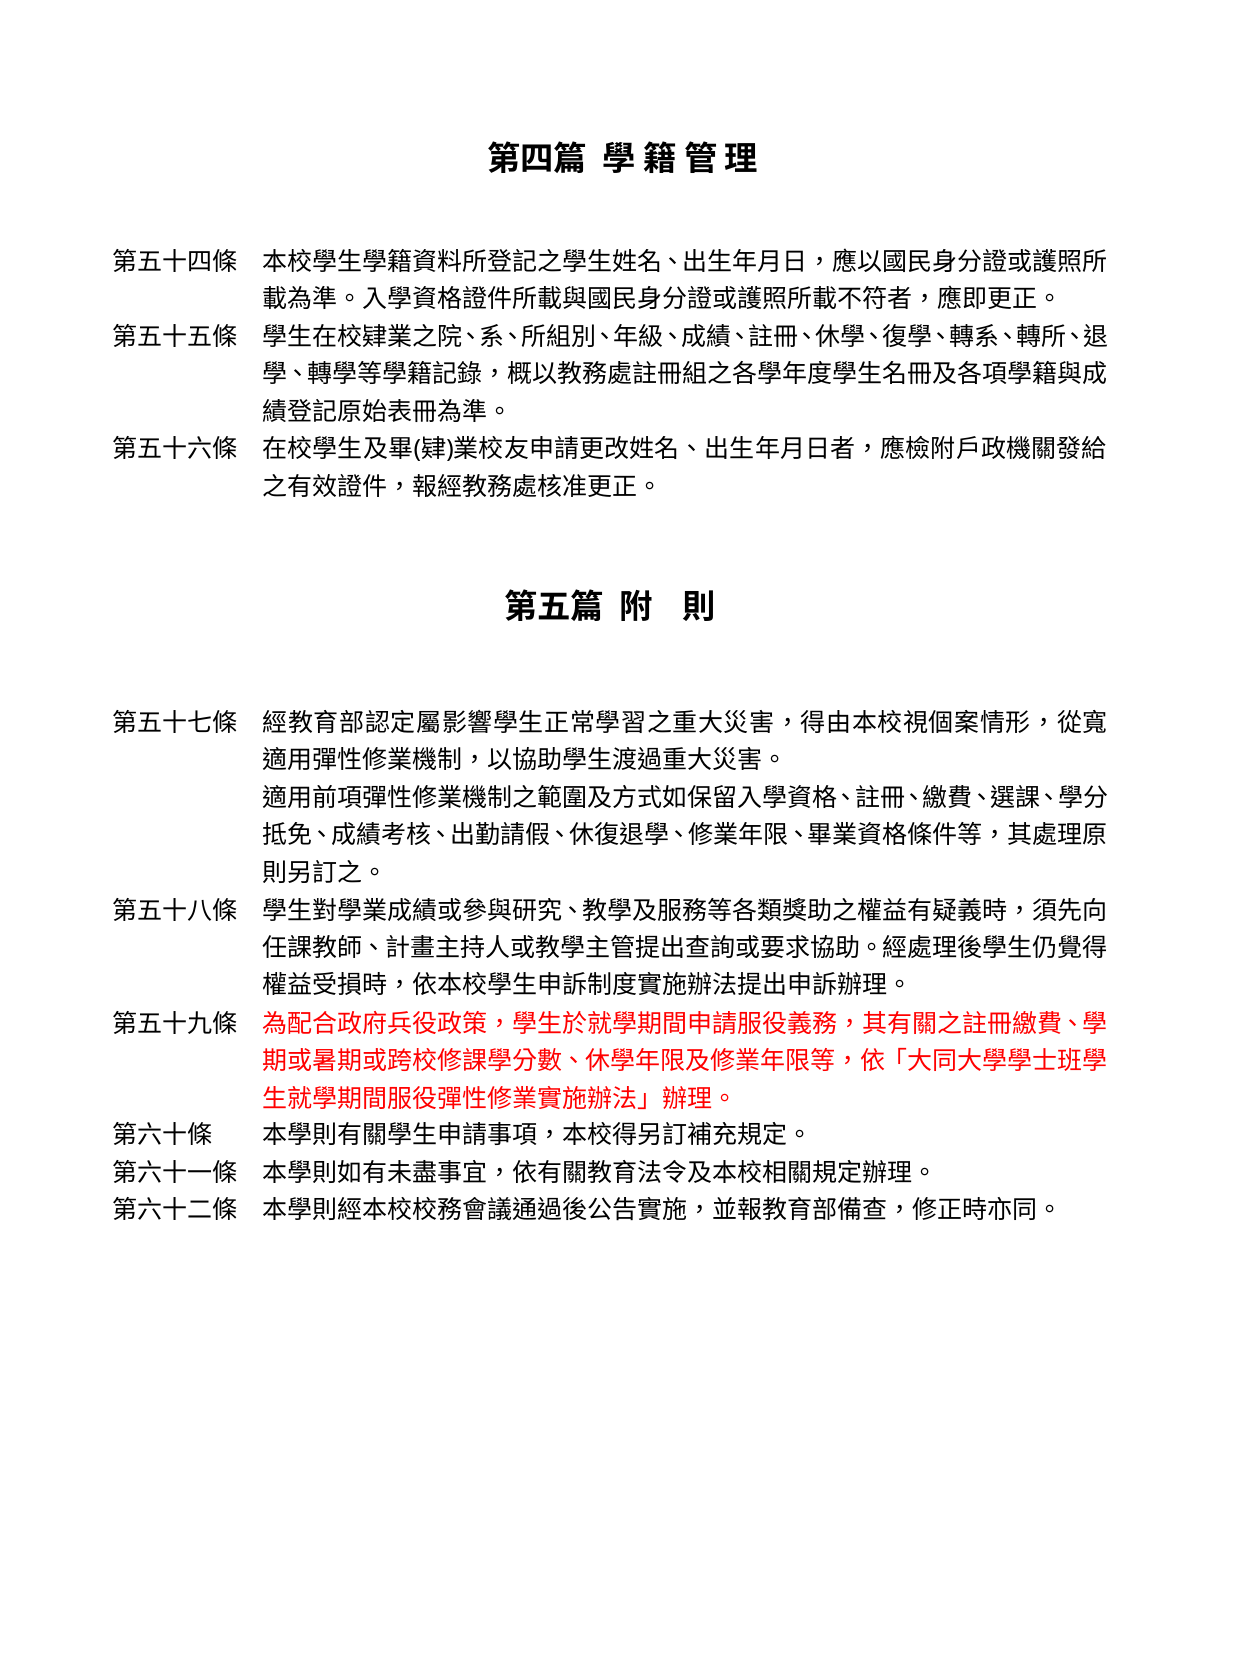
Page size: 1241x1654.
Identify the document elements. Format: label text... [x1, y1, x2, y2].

list 經教育部認定屬影響學生正常學習之重大災害，得由本校視個案情形，從寬適用彈性修業機制，以協助學生渡過重大災害。 [112, 703, 1107, 778]
subtitle 第五篇 附 則 [112, 567, 1107, 642]
text 適用前項彈性修業機制之範圍及方式如保留入學資格、註冊、繳費、選課、學分抵免、成績考核、出勤請假、休復退學、修業年限、畢業資格條件等，其處理原則另訂之。 [262, 778, 1107, 890]
list 在校學生及畢(肄)業校友申請更改姓名、出生年月日者，應檢附戶政機關發給之有效證件，報經教務處核准更正。 [112, 429, 1107, 504]
list 學生對學業成績或參與研究、教學及服務等各類獎助之權益有疑義時，須先向任課教師、計畫主持人或教學主管提出查詢或要求協助。經處理後學生仍覺得權益受損時，依本校學生申訴制度實施辦法提出申訴辦理。 [112, 890, 1107, 1003]
list 本學則如有未盡事宜，依有關教育法令及本校相關規定辦理。 [112, 1153, 1107, 1190]
list 本學則有關學生申請事項，本校得另訂補充規定。 [112, 1115, 1107, 1153]
list 本校學生學籍資料所登記之學生姓名、出生年月日，應以國民身分證或護照所載為準。入學資格證件所載與國民身分證或護照所載不符者，應即更正。 [112, 242, 1107, 317]
list 為配合政府兵役政策，學生於就學期間申請服役義務，其有關之註冊繳費、學期或暑期或跨校修課學分數、休學年限及修業年限等，依「大同大學學士班學生就學期間服役彈性修業實施辦法」辦理。 [112, 1003, 1107, 1115]
subtitle 第四篇 學 籍 管 理 [137, 119, 1107, 194]
list 學生在校肄業之院、系、所組別、年級、成績、註冊、休學、復學、轉系、轉所、退學、轉學等學籍記錄，概以教務處註冊組之各學年度學生名冊及各項學籍與成績登記原始表冊為準。 [112, 317, 1107, 429]
table_header [113, 1228, 380, 1271]
list 本學則經本校校務會議通過後公告實施，並報教育部備查，修正時亦同。 [112, 1190, 1107, 1228]
